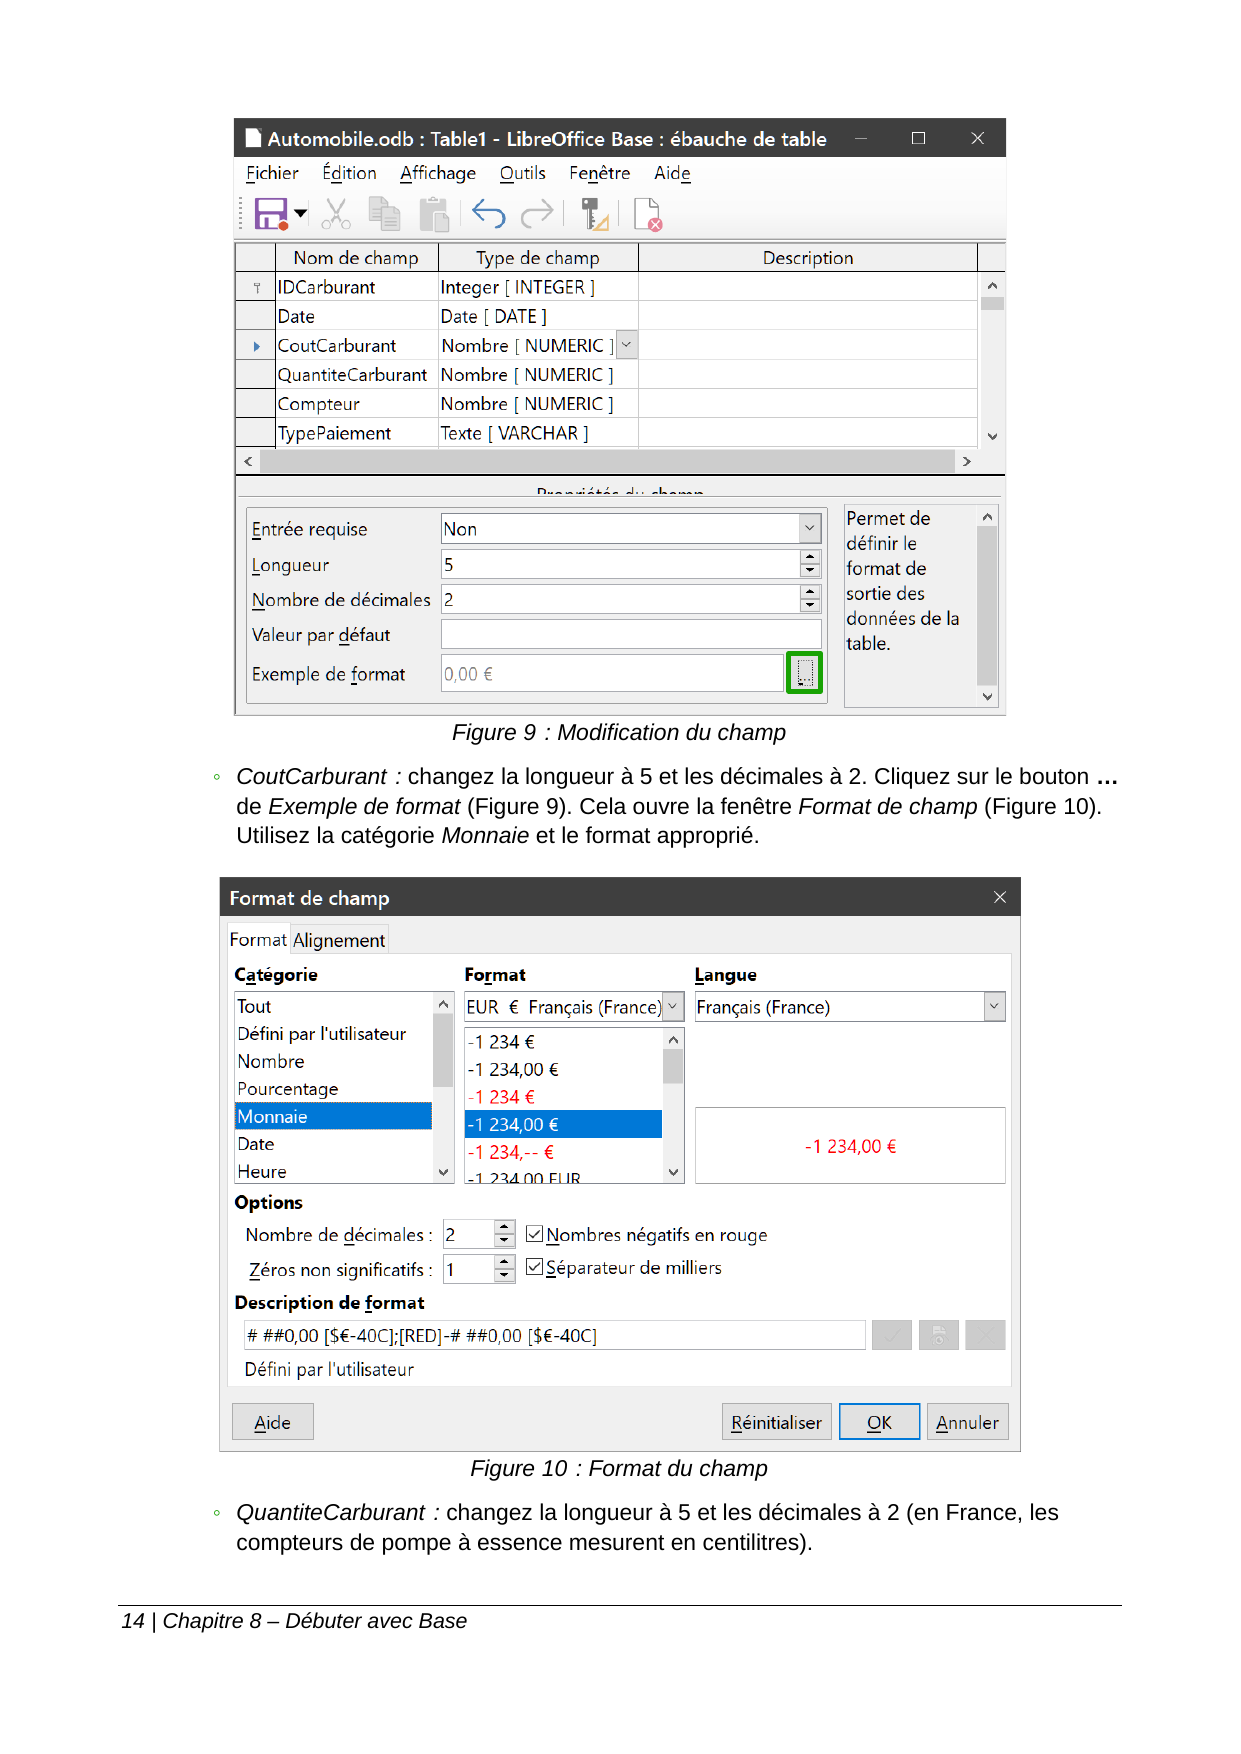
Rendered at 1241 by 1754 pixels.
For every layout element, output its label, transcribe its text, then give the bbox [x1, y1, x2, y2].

list CoutCarburant : changez la longueur à 5 et les décimales à 2. Cliquez sur le bouton … de Exemple de format (Figure 9). Cela ouvre la fenêtre Format de champ (Figure 10). Utilisez la catégorie Monnaie et le format approprié. [213, 760, 1122, 848]
text Figure 9 : Modification du champ [118, 716, 1122, 745]
text Figure 10 : Format du champ [118, 1452, 1122, 1481]
picture [219, 877, 1021, 1452]
list QuantiteCarburant : changez la longueur à 5 et les décimales à 2 (en France, les compteurs de pompe à essence mesurent en centilitres). [213, 1496, 1122, 1555]
